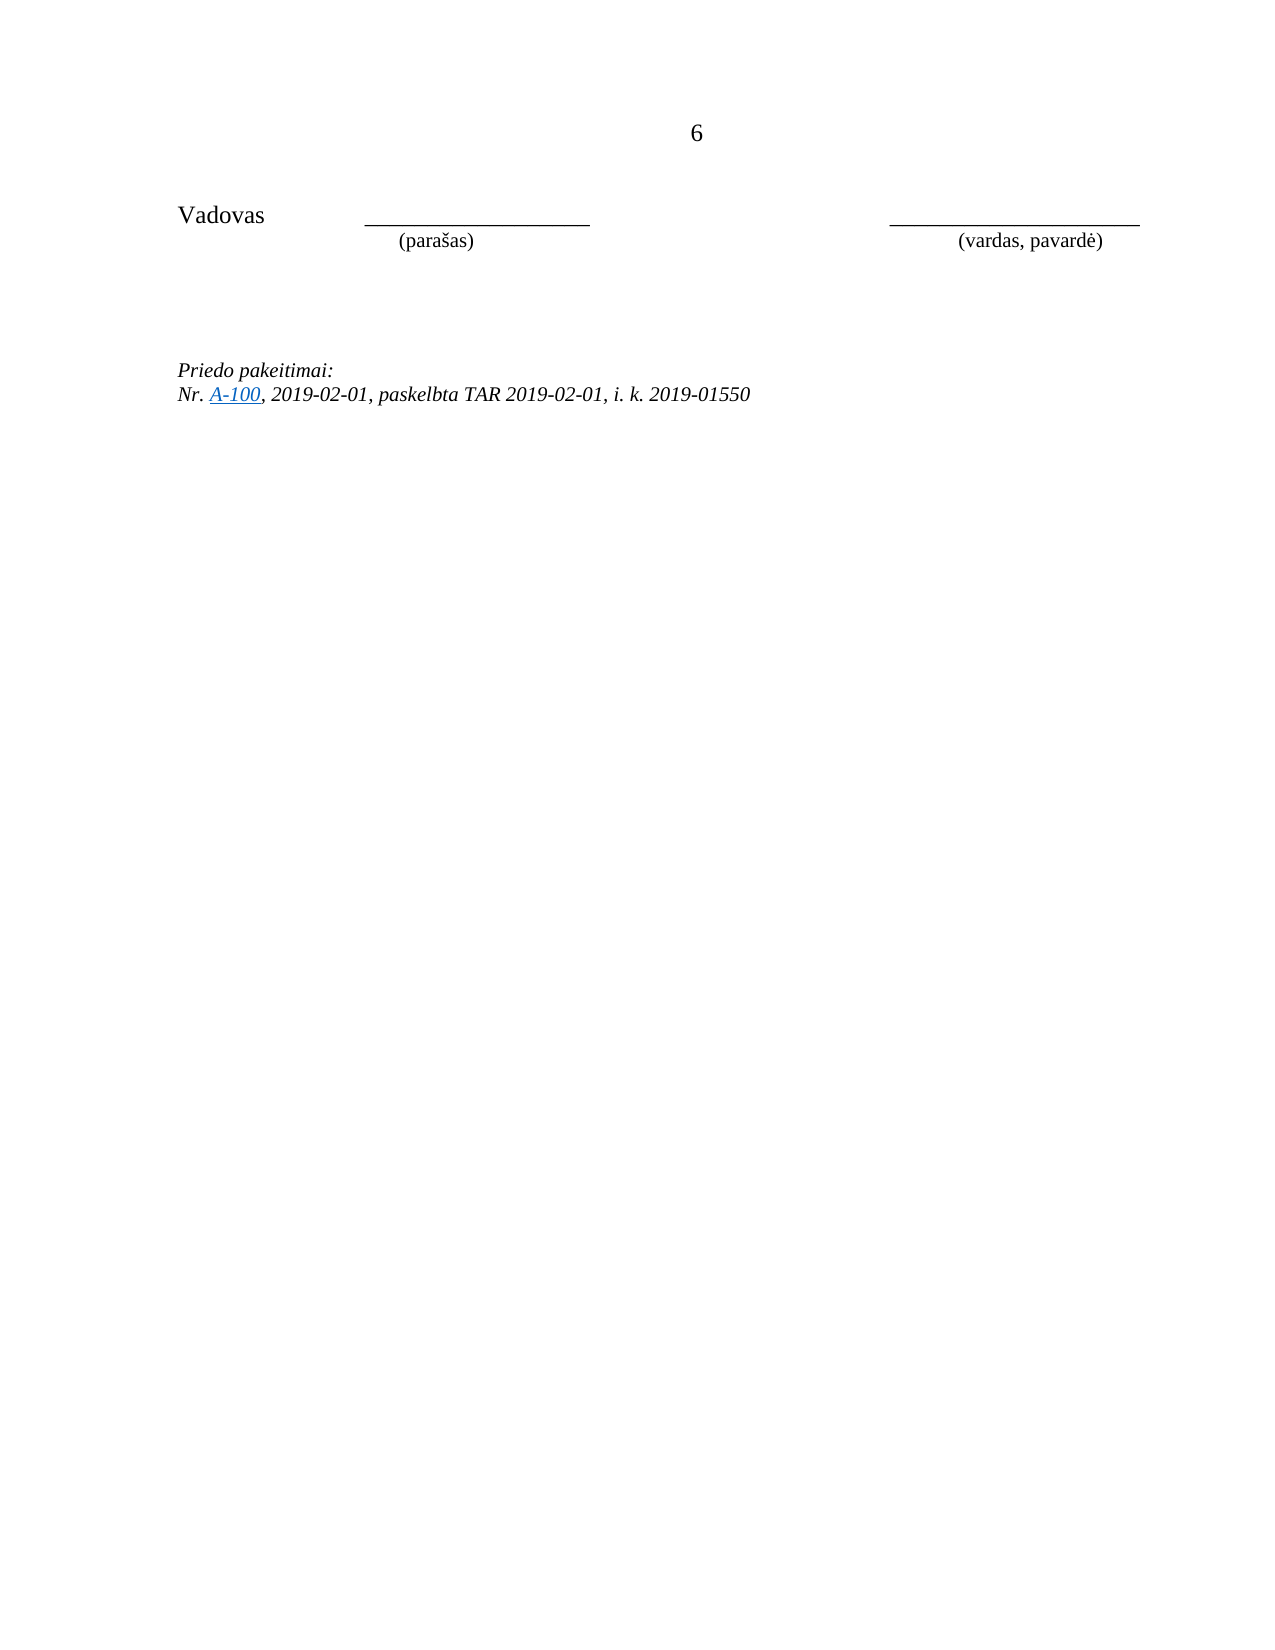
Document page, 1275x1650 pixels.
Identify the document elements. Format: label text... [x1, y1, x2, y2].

text Nr. A-100, 2019-02-01, paskelbta TAR 2019-02-01, i. k. 2019-01550 [177, 382, 1216, 406]
text Priedo pakeitimai: [177, 358, 1216, 382]
text (parašas) (vardas, pavardė) [177, 228, 1216, 252]
text Vadovas __________________ ____________________ [177, 200, 1216, 228]
